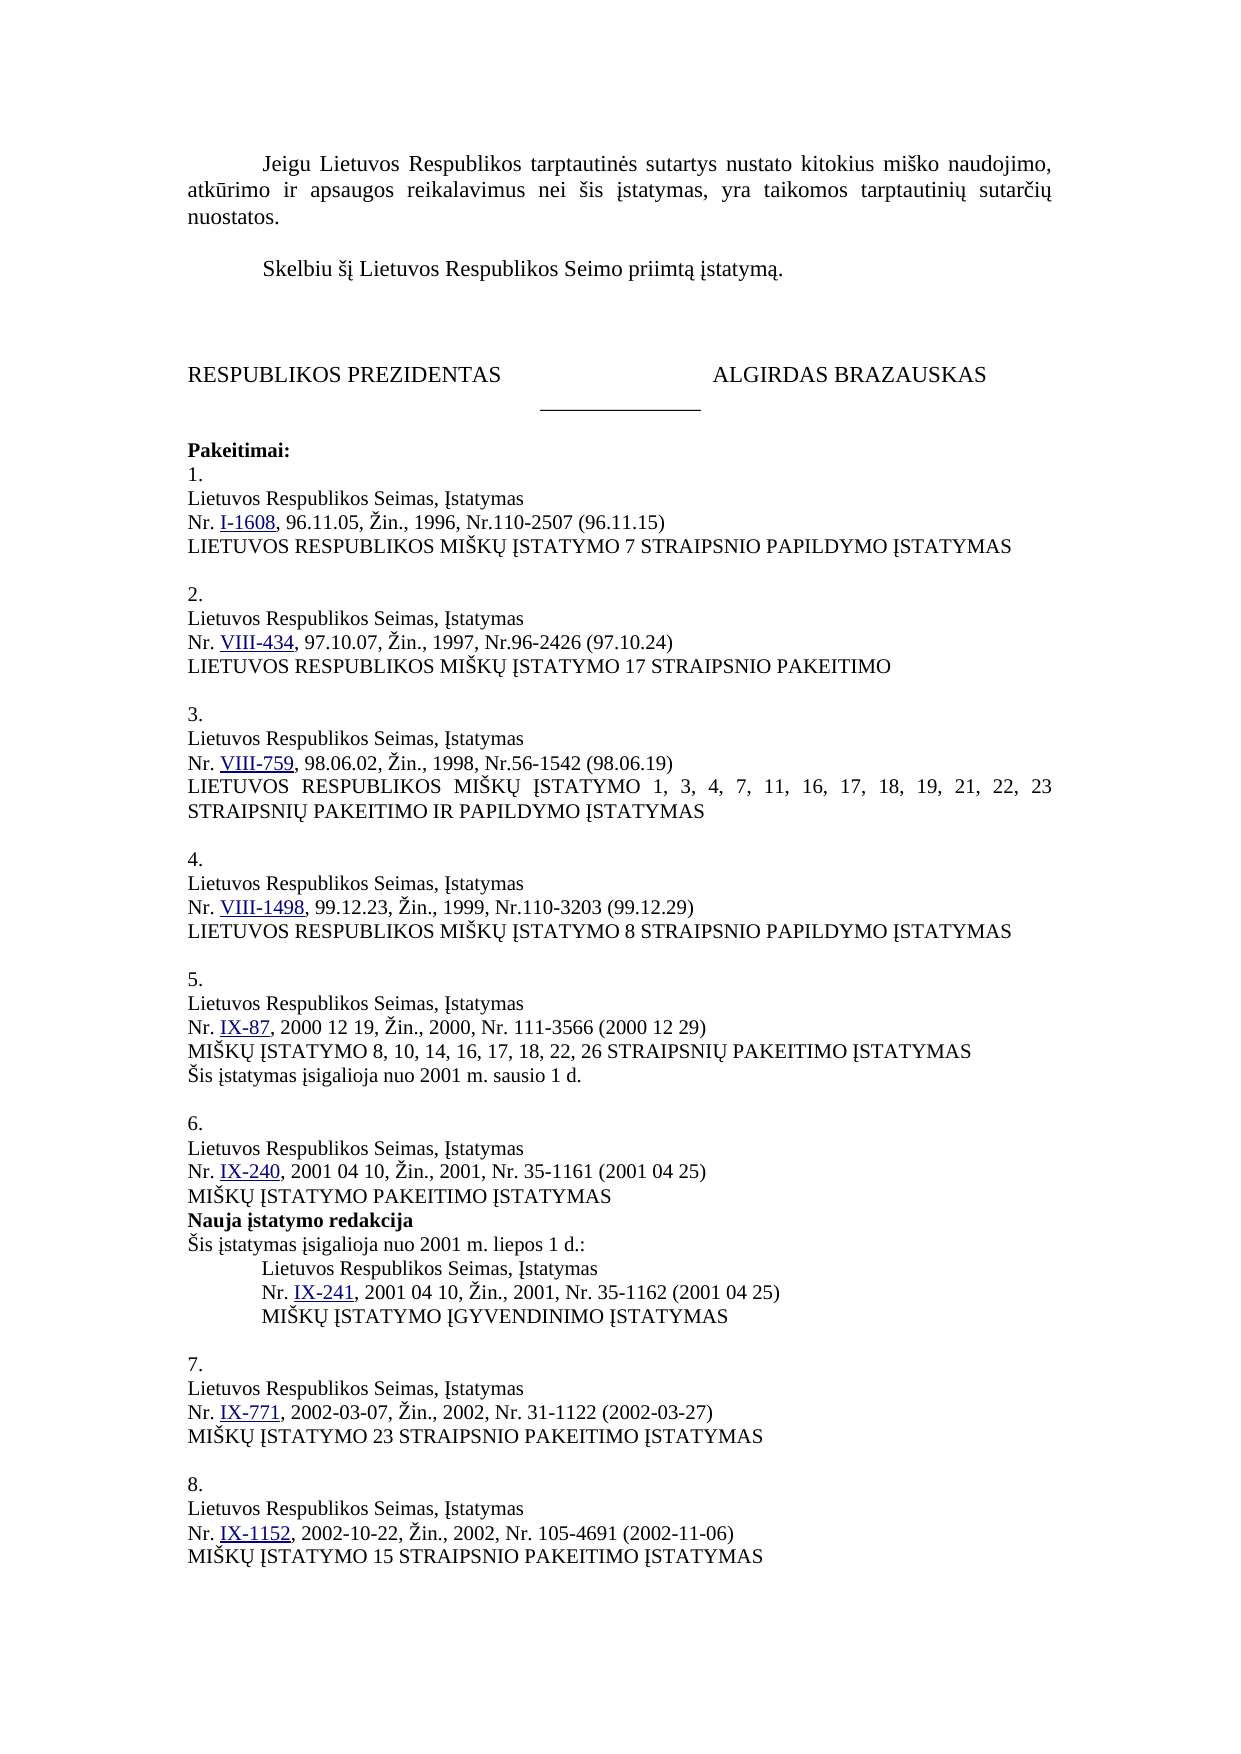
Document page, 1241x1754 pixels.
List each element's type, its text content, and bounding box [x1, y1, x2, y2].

text Nr. I-1608, 96.11.05, Žin., 1996, Nr.110-2507 (96.11.15) [187, 510, 1053, 534]
text Nr. IX-241, 2001 04 10, Žin., 2001, Nr. 35-1162 (2001 04 25) [187, 1280, 1053, 1304]
text Lietuvos Respublikos Seimas, Įstatymas [187, 1496, 1053, 1520]
text LIETUVOS RESPUBLIKOS MIŠKŲ ĮSTATYMO 8 STRAIPSNIO PAPILDYMO ĮSTATYMAS [187, 919, 1053, 943]
text LIETUVOS RESPUBLIKOS MIŠKŲ ĮSTATYMO 1, 3, 4, 7, 11, 16, 17, 18, 19, 21, 22, 23 STRAIPSNIŲ PAKEITIMO IR PAPILDYMO ĮSTATYMAS [187, 774, 1053, 823]
text Šis įstatymas įsigalioja nuo 2001 m. sausio 1 d. [187, 1063, 1053, 1087]
text LIETUVOS RESPUBLIKOS MIŠKŲ ĮSTATYMO 7 STRAIPSNIO PAPILDYMO ĮSTATYMAS [187, 534, 1053, 558]
text 1. [187, 462, 1053, 486]
text 3. [187, 702, 1053, 726]
text MIŠKŲ ĮSTATYMO PAKEITIMO ĮSTATYMAS [187, 1183, 1053, 1208]
text Nr. IX-771, 2002-03-07, Žin., 2002, Nr. 31-1122 (2002-03-27) [187, 1400, 1053, 1424]
text Nr. VIII-434, 97.10.07, Žin., 1997, Nr.96-2426 (97.10.24) [187, 630, 1053, 654]
text 2. [187, 582, 1053, 606]
text Nr. IX-1152, 2002-10-22, Žin., 2002, Nr. 105-4691 (2002-11-06) [187, 1520, 1053, 1544]
text Lietuvos Respublikos Seimas, Įstatymas [187, 726, 1053, 750]
subtitle Nauja įstatymo redakcija [187, 1208, 1053, 1232]
text Nr. IX-87, 2000 12 19, Žin., 2000, Nr. 111-3566 (2000 12 29) [187, 1015, 1053, 1039]
text MIŠKŲ ĮSTATYMO ĮGYVENDINIMO ĮSTATYMAS [187, 1304, 1053, 1328]
text Lietuvos Respublikos Seimas, Įstatymas [187, 991, 1053, 1015]
text Nr. VIII-759, 98.06.02, Žin., 1998, Nr.56-1542 (98.06.19) [187, 750, 1053, 774]
text Lietuvos Respublikos Seimas, Įstatymas [187, 871, 1053, 895]
text Lietuvos Respublikos Seimas, Įstatymas [187, 1256, 1053, 1280]
text RESPUBLIKOS PREZIDENTAS ALGIRDAS BRAZAUSKAS [187, 361, 1053, 387]
text Pakeitimai: [187, 438, 1053, 462]
text LIETUVOS RESPUBLIKOS MIŠKŲ ĮSTATYMO 17 STRAIPSNIO PAKEITIMO [187, 654, 1053, 678]
text Lietuvos Respublikos Seimas, Įstatymas [187, 1376, 1053, 1400]
text Šis įstatymas įsigalioja nuo 2001 m. liepos 1 d.: [187, 1232, 1053, 1256]
text MIŠKŲ ĮSTATYMO 8, 10, 14, 16, 17, 18, 22, 26 STRAIPSNIŲ PAKEITIMO ĮSTATYMAS [187, 1039, 1053, 1063]
text MIŠKŲ ĮSTATYMO 23 STRAIPSNIO PAKEITIMO ĮSTATYMAS [187, 1424, 1053, 1448]
text MIŠKŲ ĮSTATYMO 15 STRAIPSNIO PAKEITIMO ĮSTATYMAS [187, 1544, 1053, 1568]
text 4. [187, 847, 1053, 871]
text 6. [187, 1111, 1053, 1135]
text ______________ [187, 387, 1053, 413]
text 7. [187, 1352, 1053, 1376]
text Lietuvos Respublikos Seimas, Įstatymas [187, 1135, 1053, 1159]
text Nr. IX-240, 2001 04 10, Žin., 2001, Nr. 35-1161 (2001 04 25) [187, 1159, 1053, 1183]
text 8. [187, 1472, 1053, 1496]
text Lietuvos Respublikos Seimas, Įstatymas [187, 486, 1053, 510]
text Skelbiu šį Lietuvos Respublikos Seimo priimtą įstatymą. [187, 255, 1053, 282]
text Lietuvos Respublikos Seimas, Įstatymas [187, 606, 1053, 630]
text Nr. VIII-1498, 99.12.23, Žin., 1999, Nr.110-3203 (99.12.29) [187, 895, 1053, 919]
text Jeigu Lietuvos Respublikos tarptautinės sutartys nustato kitokius miško naudojimo, atkūrimo ir apsaugos reikalavimus nei šis įstatymas, yra taikomos tarptautinių sutarčių nuostatos. [187, 150, 1053, 229]
text 5. [187, 967, 1053, 991]
